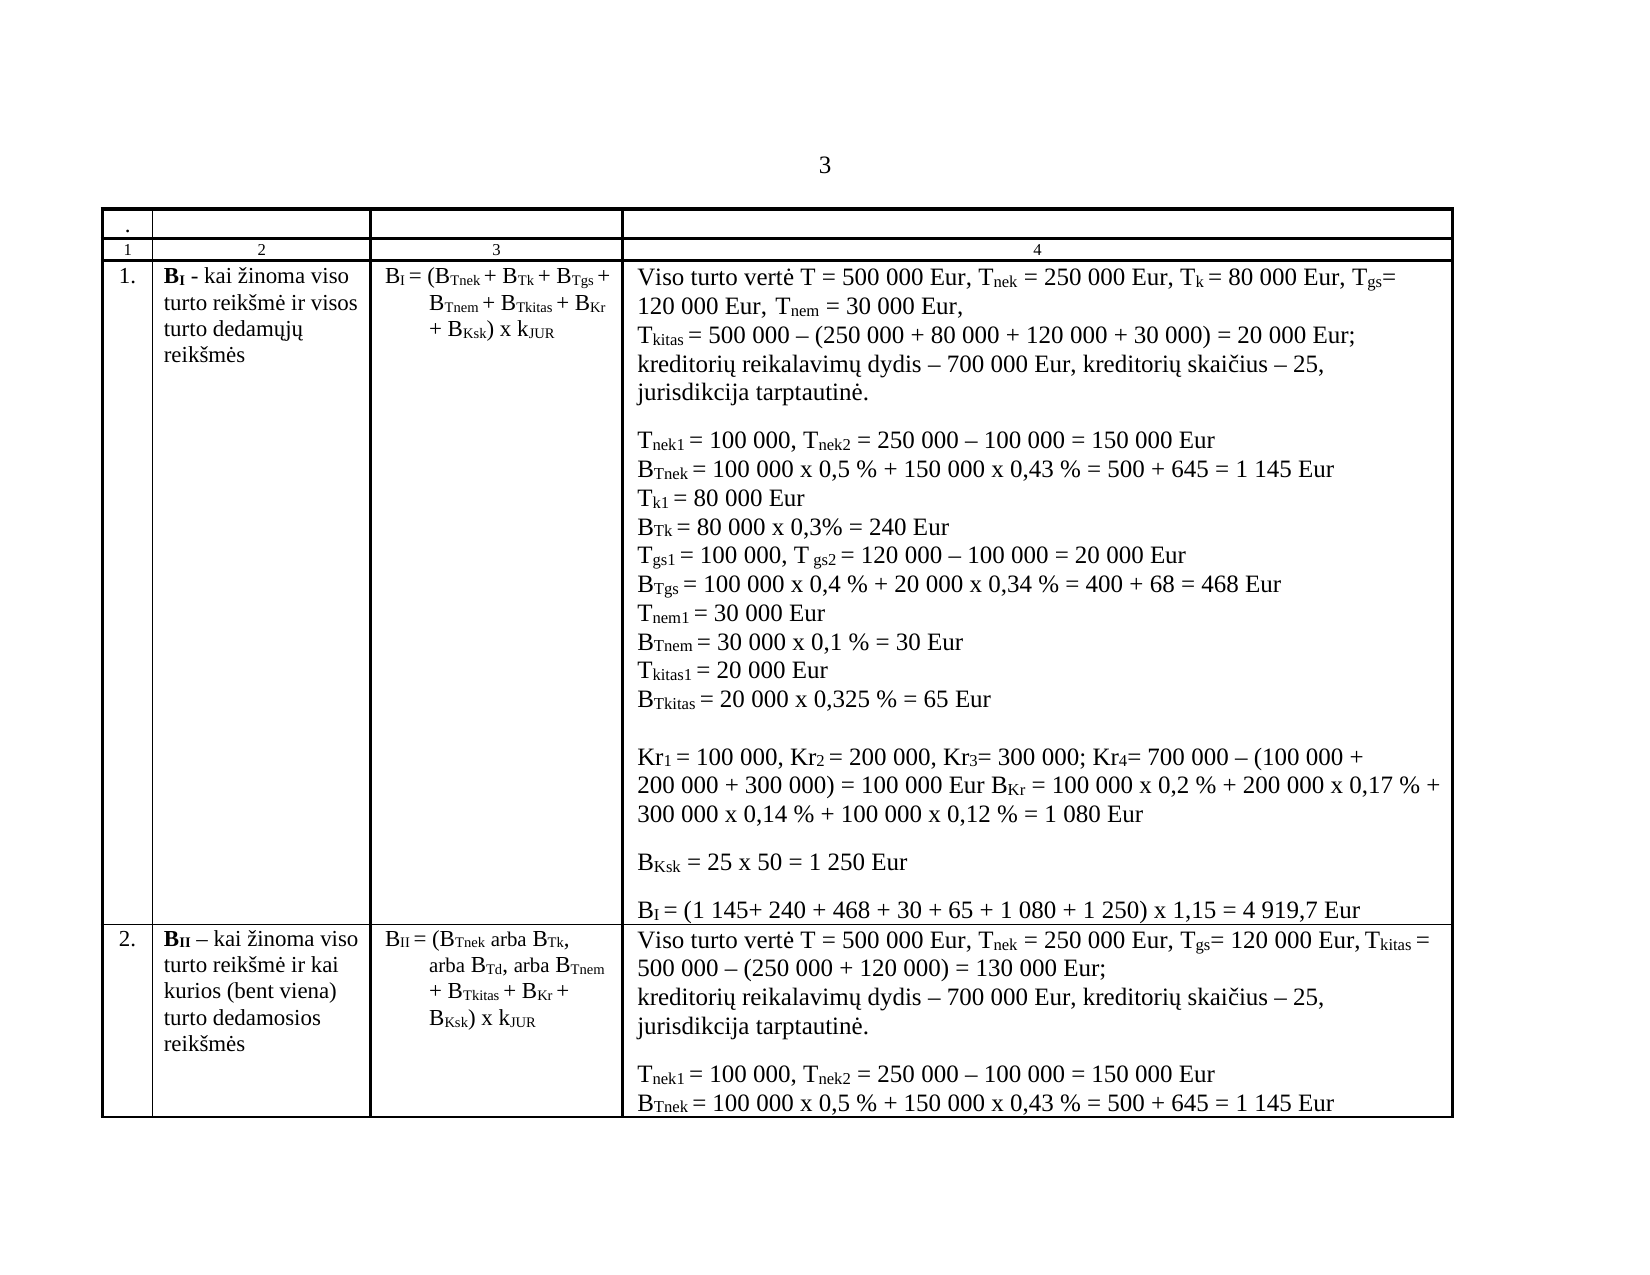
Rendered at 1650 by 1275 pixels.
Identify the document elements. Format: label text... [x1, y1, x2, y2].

table_cell [153, 211, 369, 237]
table_cell . [104, 211, 152, 237]
table_cell 2 [153, 240, 369, 259]
table_cell 4 [624, 240, 1451, 259]
table_cell 1 [104, 240, 152, 259]
table_cell Viso turto vertė T = 500 000 Eur, Tnek = 250 000 Eur, Tgs= 120 000 Eur, Tkitas = 500 000 – (250 000 + 120 000) = 130 000 Eur; kreditorių reikalavimų dydis – 700 000 Eur, kreditorių skaičius – 25, jurisdikcija tarptautinė. Tnek1 = 100 000, Tnek2 = 250 000 – 100 000 = 150 000 Eur BTnek = 100 000 x 0,5 % + 150 000 x 0,43 % = 500 + 645 = 1 145 Eur [624, 925, 1451, 1116]
table_cell Viso turto vertė T = 500 000 Eur, Tnek = 250 000 Eur, Tk = 80 000 Eur, Tgs= 120 000 Eur, Tnem = 30 000 Eur, Tkitas = 500 000 – (250 000 + 80 000 + 120 000 + 30 000) = 20 000 Eur; kreditorių reikalavimų dydis – 700 000 Eur, kreditorių skaičius – 25, jurisdikcija tarptautinė. Tnek1 = 100 000, Tnek2 = 250 000 – 100 000 = 150 000 Eur BTnek = 100 000 x 0,5 % + 150 000 x 0,43 % = 500 + 645 = 1 145 Eur Tk1 = 80 000 Eur BTk = 80 000 x 0,3% = 240 Eur Tgs1 = 100 000, T gs2 = 120 000 – 100 000 = 20 000 Eur BTgs = 100 000 x 0,4 % + 20 000 x 0,34 % = 400 + 68 = 468 Eur Tnem1 = 30 000 Eur BTnem = 30 000 x 0,1 % = 30 Eur Tkitas1 = 20 000 Eur BTkitas = 20 000 x 0,325 % = 65 Eur Kr1 = 100 000, Kr2 = 200 000, Kr3= 300 000; Kr4= 700 000 – (100 000 + 200 000 + 300 000) = 100 000 Eur BKr = 100 000 x 0,2 % + 200 000 x 0,17 % + 300 000 x 0,14 % + 100 000 x 0,12 % = 1 080 Eur BKsk = 25 x 50 = 1 250 Eur BI = (1 145+ 240 + 468 + 30 + 65 + 1 080 + 1 250) x 1,15 = 4 919,7 Eur [624, 262, 1451, 924]
table_cell 1. [104, 262, 152, 924]
table_cell BI - kai žinoma viso turto reikšmė ir visos turto dedamųjų reikšmės [153, 262, 369, 924]
table_cell 3 [372, 240, 621, 259]
table_cell [372, 211, 621, 237]
table_cell [624, 211, 1451, 237]
table_cell 2. [104, 925, 152, 1116]
table_cell BII = (BTnek arba BTk, arba BTd, arba BTnem + BTkitas + BKr + BKsk) x kJUR [372, 925, 621, 1116]
table_cell BII – kai žinoma viso turto reikšmė ir kai kurios (bent viena) turto dedamosios reikšmės [153, 925, 369, 1116]
table_cell BI = (BTnek + BTk + BTgs + BTnem + BTkitas + BKr + BKsk) x kJUR [372, 262, 621, 924]
